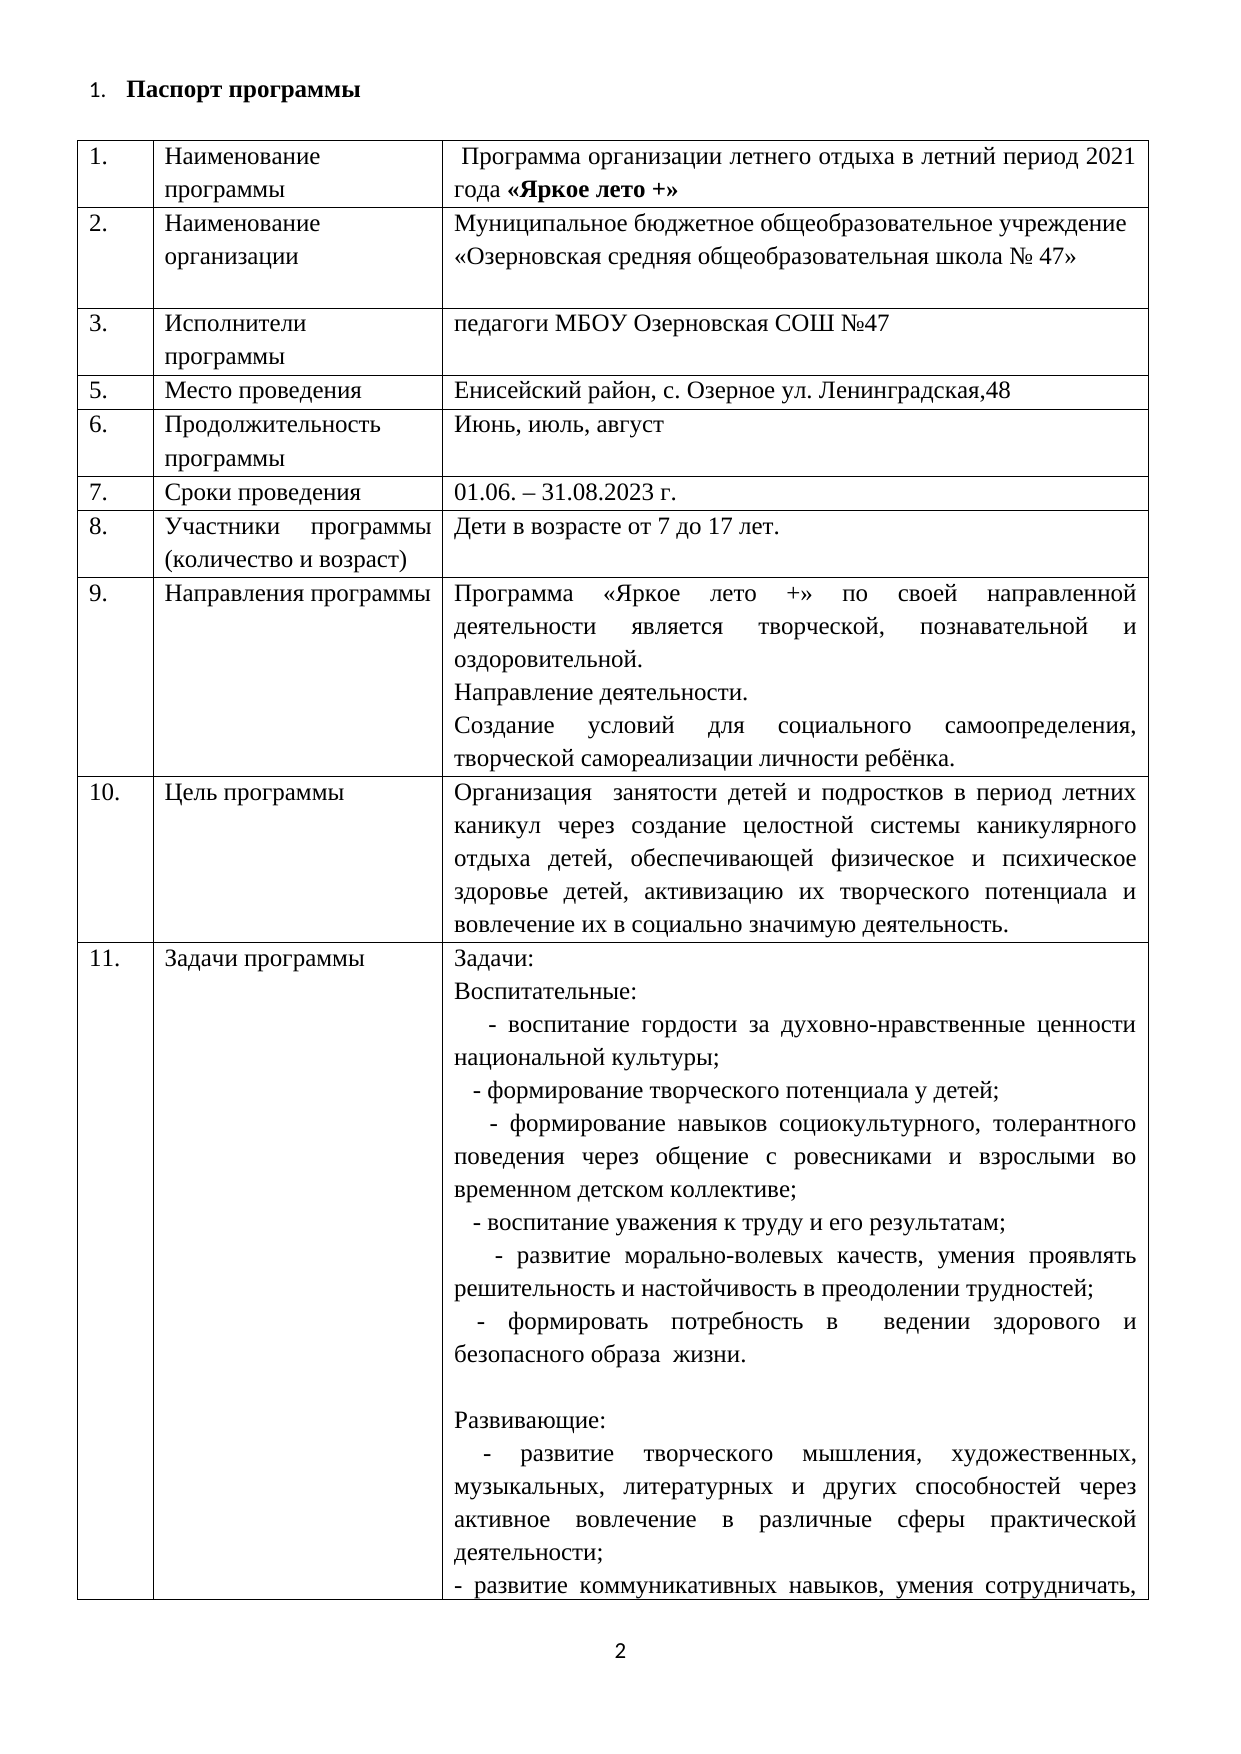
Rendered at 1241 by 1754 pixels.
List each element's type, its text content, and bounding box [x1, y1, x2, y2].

table_cell 3. [78, 309, 153, 374]
table_cell Енисейский район, с. Озерное ул. Ленинградская,48 [443, 376, 1148, 408]
table_cell 6. [78, 410, 153, 476]
table_cell Задачи: Воспитательные: - воспитание гордости за духовно-нравственные ценности национальной культуры; - формирование творческого потенциала у детей; - формирование навыков социокультурного, толерантного поведения через общение с ровесниками и взрослыми во временном детском коллективе; - воспитание уважения к труду и его результатам; - развитие морально-волевых качеств, умения проявлять решительность и настойчивость в преодолении трудностей; - формировать потребность в ведении здорового и безопасного образа жизни. Развивающие: - развитие творческого мышления, художественных, музыкальных, литературных и других способностей через активное вовлечение в различные сферы практической деятельности; - развитие коммуникативных навыков, умения сотрудничать, [443, 943, 1148, 1599]
table_cell Июнь, июль, август [443, 410, 1148, 476]
table_cell Программа «Яркое лето +» по своей направленной деятельности является творческой, познавательной и оздоровительной. Направление деятельности. Создание условий для социального самоопределения, творческой самореализации личности ребёнка. [443, 578, 1148, 776]
table_cell 11. [78, 943, 153, 1599]
table_cell Сроки проведения [154, 477, 442, 510]
list Паспорт программы [89, 74, 1152, 103]
table_cell Исполнители программы [154, 309, 442, 374]
table_cell 2. [78, 208, 153, 307]
table_cell 01.06. – 31.08.2023 г. [443, 477, 1148, 510]
table_cell Место проведения [154, 376, 442, 408]
table_cell Дети в возрасте от 7 до 17 лет. [443, 511, 1148, 577]
table_cell 9. [78, 578, 153, 776]
table_cell Задачи программы [154, 943, 442, 1599]
table_cell Направления программы [154, 578, 442, 776]
table_cell педагоги МБОУ Озерновская СОШ №47 [443, 309, 1148, 374]
table_cell Муниципальное бюджетное общеобразовательное учреждение «Озерновская средняя общеобразовательная школа № 47» [443, 208, 1148, 307]
table_cell Организация занятости детей и подростков в период летних каникул через создание целостной системы каникулярного отдыха детей, обеспечивающей физическое и психическое здоровье детей, активизацию их творческого потенциала и вовлечение их в социально значимую деятельность. [443, 777, 1148, 942]
table_cell 5. [78, 376, 153, 408]
table_header Наименование программы [154, 141, 442, 207]
table_header 1. [78, 141, 153, 207]
table_cell Участники программы (количество и возраст) [154, 511, 442, 577]
table_header Программа организации летнего отдыха в летний период 2021 года «Яркое лето +» [443, 141, 1148, 207]
table_cell 7. [78, 477, 153, 510]
table_cell 10. [78, 777, 153, 942]
table_cell Наименование организации [154, 208, 442, 307]
table_cell Цель программы [154, 777, 442, 942]
table_cell 8. [78, 511, 153, 577]
table_cell Продолжительность программы [154, 410, 442, 476]
